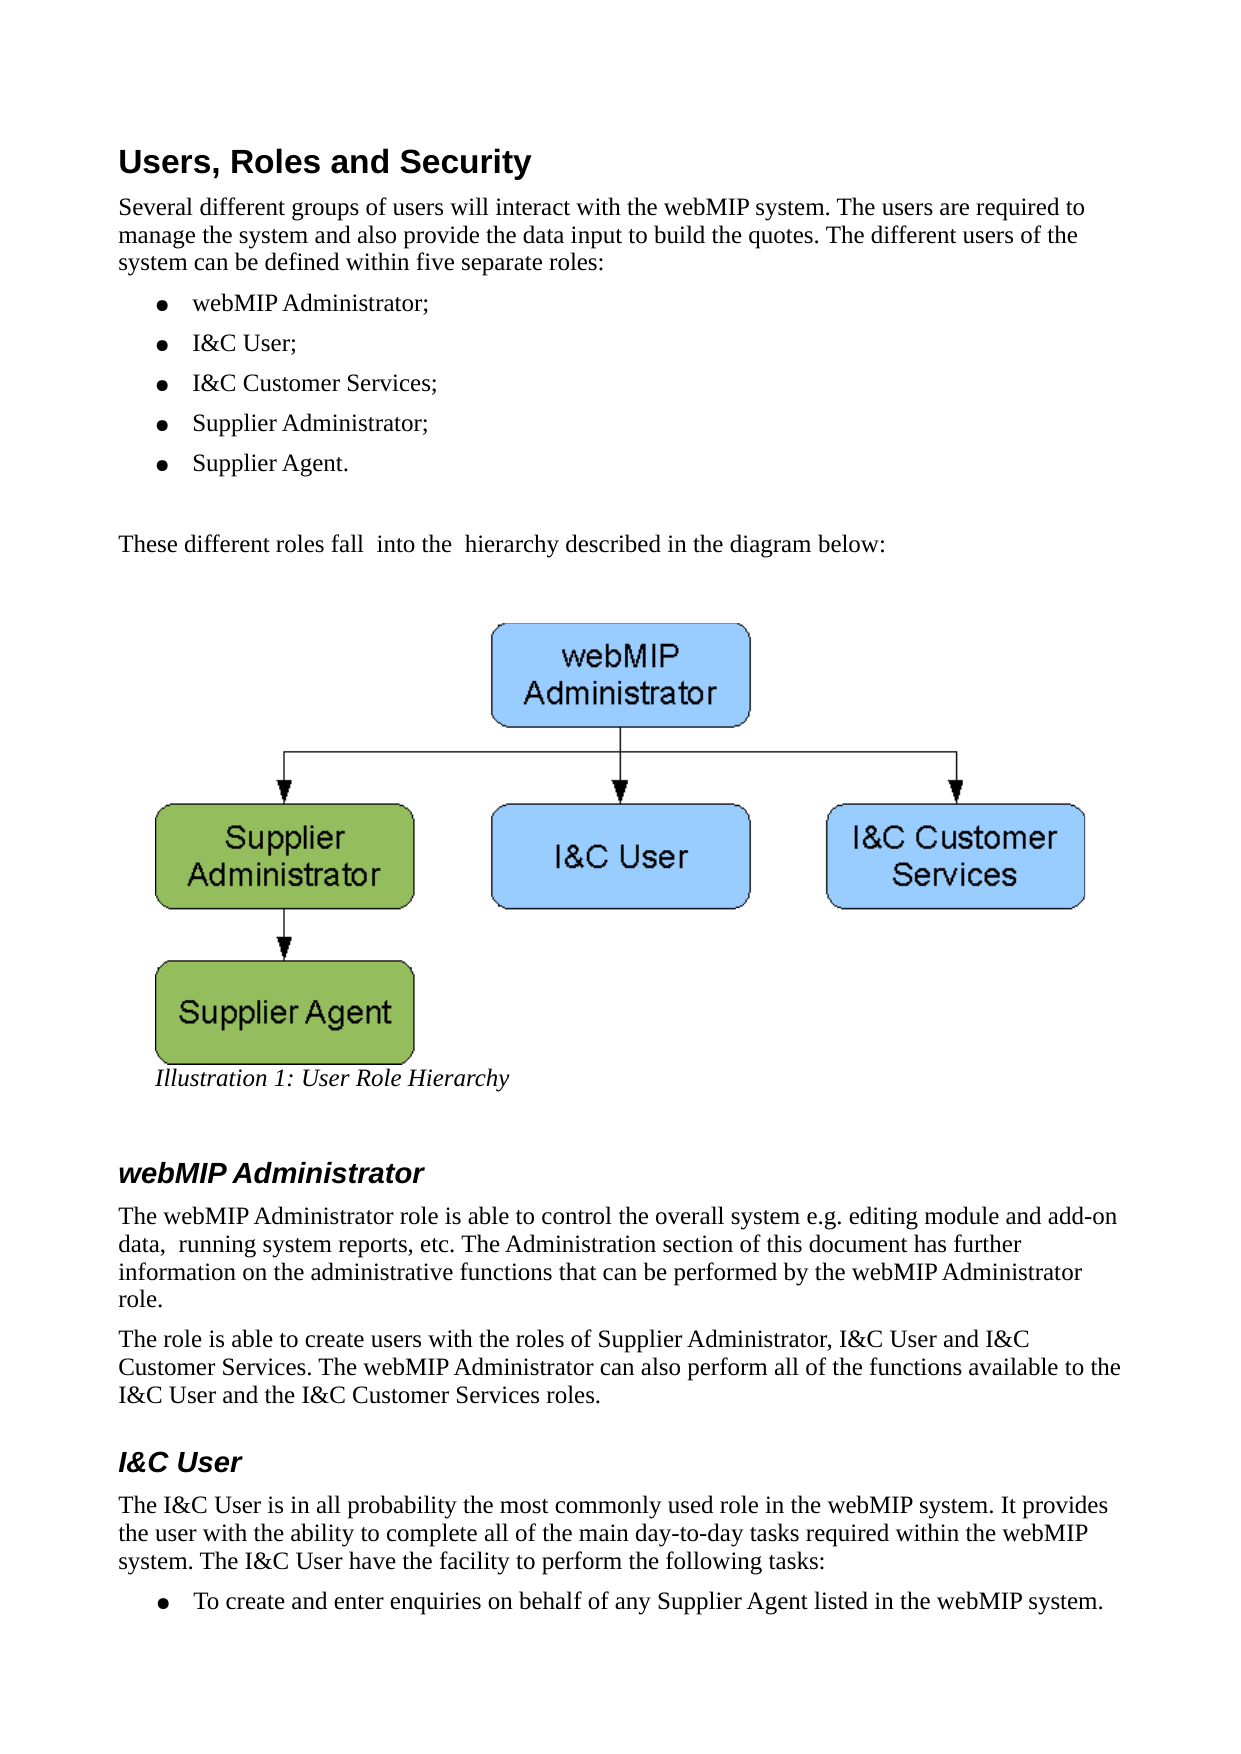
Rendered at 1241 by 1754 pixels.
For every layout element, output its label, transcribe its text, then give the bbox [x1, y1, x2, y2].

list I&C Customer Services; [154, 369, 1122, 397]
picture [155, 623, 1086, 1065]
subtitle Users, Roles and Security [118, 143, 1122, 181]
list Supplier Administrator; [154, 409, 1122, 437]
text The role is able to create users with the roles of Supplier Administrator, I&C User and I&C Customer Services. The webMIP Administrator can also perform all of the functions available to the I&C User and the I&C Customer Services roles. [118, 1326, 1122, 1409]
text The I&C User is in all probability the most commonly used role in the webMIP system. It provides the user with the ability to complete all of the main day-to-day tasks required within the webMIP system. The I&C User have the facility to perform the following tasks: [118, 1491, 1122, 1574]
subtitle webMIP Administrator [118, 1157, 1122, 1190]
subtitle I&C User [118, 1446, 1122, 1479]
list These different roles fall into the hierarchy described in the diagram below: [81, 530, 1122, 558]
list To create and enter enquiries on behalf of any Supplier Agent listed in the webMIP system. [156, 1587, 1122, 1615]
list webMIP Administrator; [154, 289, 1122, 316]
text Several different groups of users will interact with the webMIP system. The users are required to manage the system and also provide the data input to build the quotes. The different users of the system can be defined within five separate roles: [118, 193, 1122, 276]
text Illustration 1: User Role Hierarchy [155, 1065, 1085, 1092]
list I&C User; [154, 329, 1122, 357]
list Supplier Agent. [154, 449, 1122, 477]
text The webMIP Administrator role is able to control the overall system e.g. editing module and add-on data, running system reports, etc. The Administration section of this document has further information on the administrative functions that can be performed by the webMIP Administrator role. [118, 1202, 1122, 1313]
